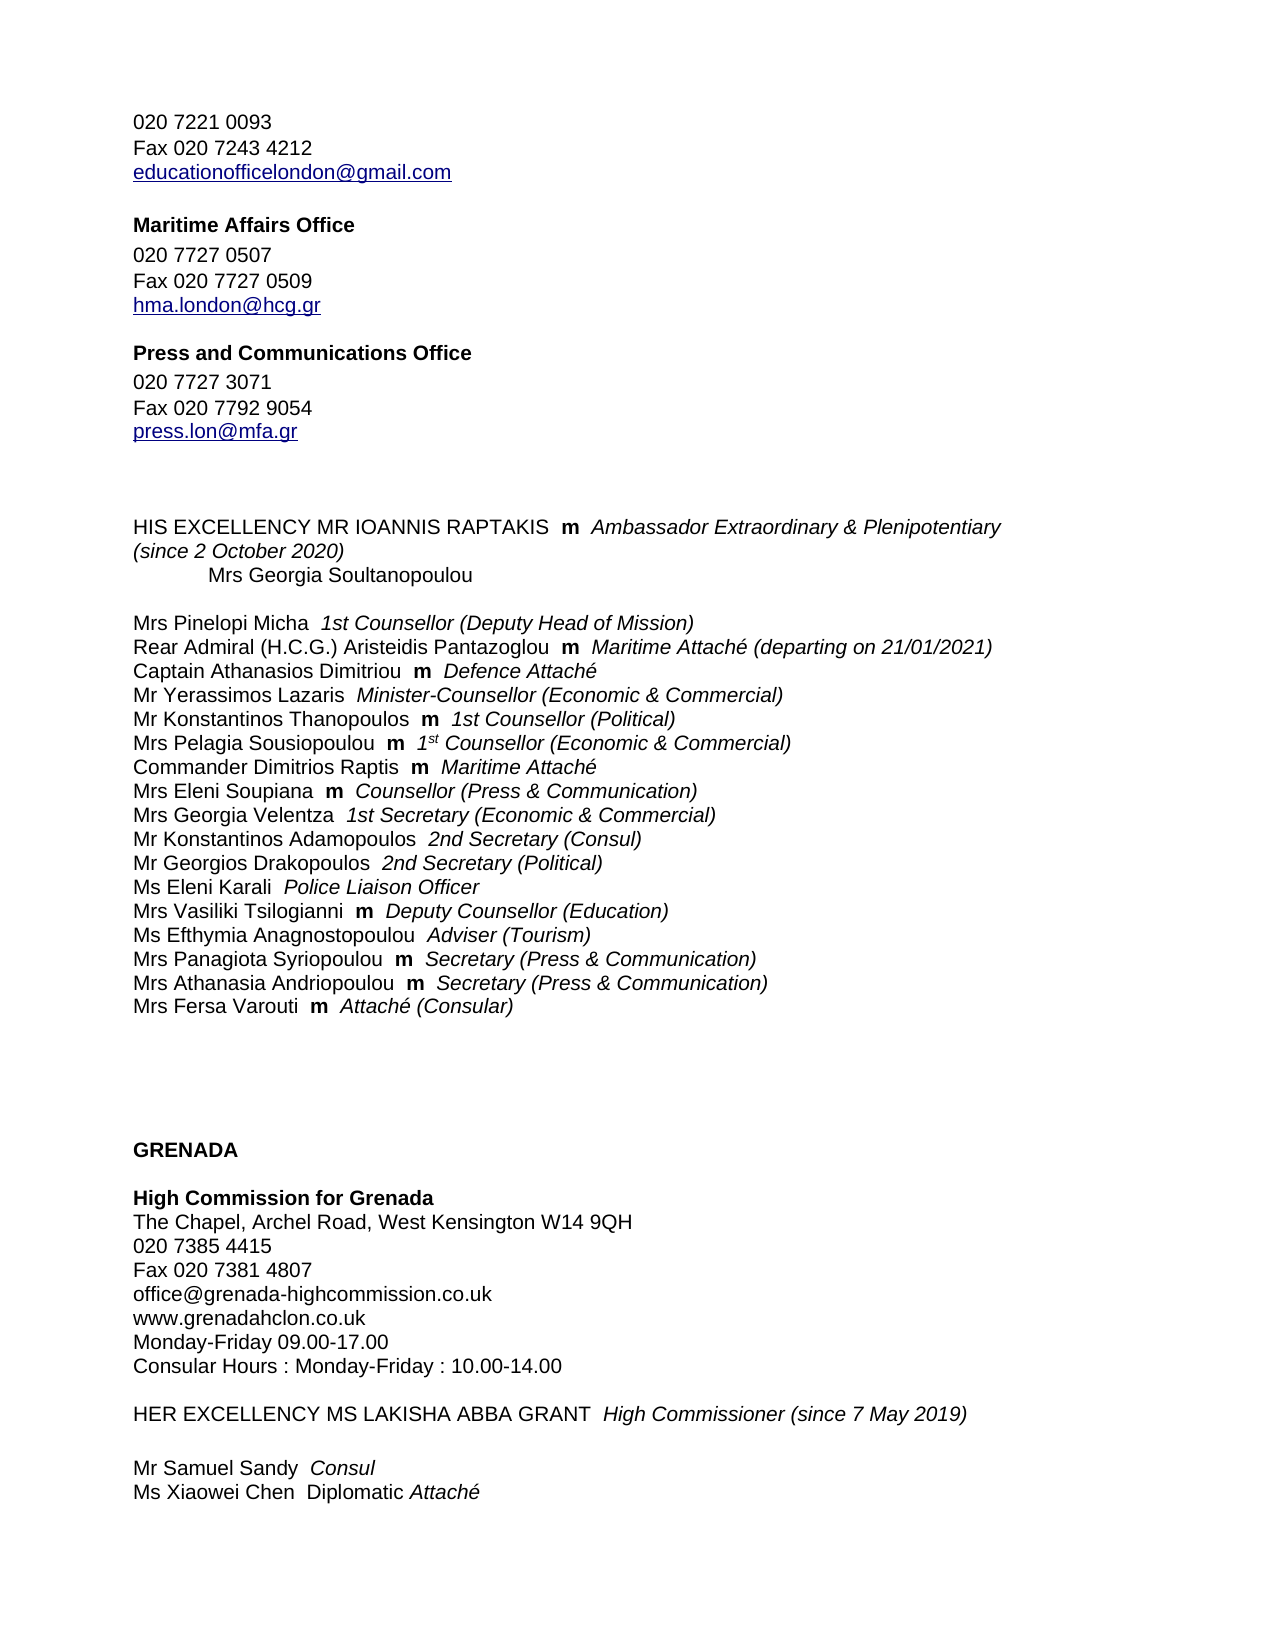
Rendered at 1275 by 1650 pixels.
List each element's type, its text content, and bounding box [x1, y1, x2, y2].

text hma.london@hcg.gr [133, 293, 1181, 317]
text The Chapel, Archel Road, West Kensington W14 9QH [133, 1210, 1181, 1234]
text High Commission for Grenada [133, 1186, 1181, 1210]
text Fax 020 7792 9054 [133, 395, 1181, 419]
text Mr Yerassimos Lazaris Minister-Counsellor (Economic & Commercial) [133, 683, 1181, 707]
text www.grenadahclon.co.uk [133, 1306, 1181, 1330]
text Ms Efthymia Anagnostopoulou Adviser (Tourism) [133, 922, 1181, 946]
text Rear Admiral (H.C.G.) Aristeidis Pantazoglou m Maritime Attaché (departing on 21/01/2021) [133, 635, 1181, 659]
text Mrs Pelagia Sousiopoulou m 1st Counsellor (Economic & Commercial) [133, 731, 1181, 755]
text HER EXCELLENCY MS LAKISHA ABBA GRANT High Commissioner (since 7 May 2019) [133, 1402, 1181, 1426]
text (since 2 October 2020) [133, 539, 1181, 563]
text Mr Konstantinos Adamopoulos 2nd Secretary (Consul) [133, 827, 1181, 851]
text 020 7385 4415 [133, 1234, 1181, 1258]
text GRENADA [133, 1138, 1181, 1162]
text Press and Communications Office [133, 341, 1181, 365]
text Mrs Panagiota Syriopoulou m Secretary (Press & Communication) [133, 946, 1181, 970]
text Captain Athanasios Dimitriou m Defence Attaché [133, 659, 1181, 683]
text Mrs Vasiliki Tsilogianni m Deputy Counsellor (Education) [133, 898, 1181, 922]
text press.lon@mfa.gr [133, 419, 1181, 443]
text Maritime Affairs Office [133, 208, 1181, 238]
text 020 7727 0507 [133, 238, 1181, 269]
text Fax 020 7727 0509 [133, 269, 1181, 293]
text Mrs Georgia Soultanopoulou [133, 563, 1181, 587]
text Mr Georgios Drakopoulos 2nd Secretary (Political) [133, 851, 1181, 874]
text Monday-Friday 09.00-17.00 [133, 1330, 1181, 1354]
text Commander Dimitrios Raptis m Maritime Attaché [133, 755, 1181, 779]
text Mrs Georgia Velentza 1st Secretary (Economic & Commercial) [133, 803, 1181, 827]
text Mrs Athanasia Andriopoulou m Secretary (Press & Communication) [133, 970, 1181, 994]
text Mrs Eleni Soupiana m Counsellor (Press & Communication) [133, 779, 1181, 803]
text office@grenada-highcommission.co.uk [133, 1282, 1181, 1306]
text HIS EXCELLENCY MR IOANNIS RAPTAKIS m Ambassador Extraordinary & Plenipotentiary [133, 515, 1181, 539]
text Mr Samuel Sandy Consul [133, 1456, 1181, 1480]
text 020 7727 3071 [133, 365, 1181, 395]
text Ms Eleni Karali Police Liaison Officer [133, 874, 1181, 898]
text Fax 020 7243 4212 [133, 136, 1181, 160]
text Fax 020 7381 4807 [133, 1258, 1181, 1282]
text Mrs Fersa Varouti m Attaché (Consular) [133, 994, 1181, 1018]
text 020 7221 0093 [133, 106, 1181, 136]
text educationofficelondon@gmail.com [133, 160, 1181, 184]
text Consular Hours : Monday-Friday : 10.00-14.00 [133, 1354, 1181, 1378]
text Mr Konstantinos Thanopoulos m 1st Counsellor (Political) [133, 707, 1181, 731]
text Ms Xiaowei Chen Diplomatic Attaché [133, 1480, 1181, 1504]
text Mrs Pinelopi Micha 1st Counsellor (Deputy Head of Mission) [133, 611, 1181, 635]
